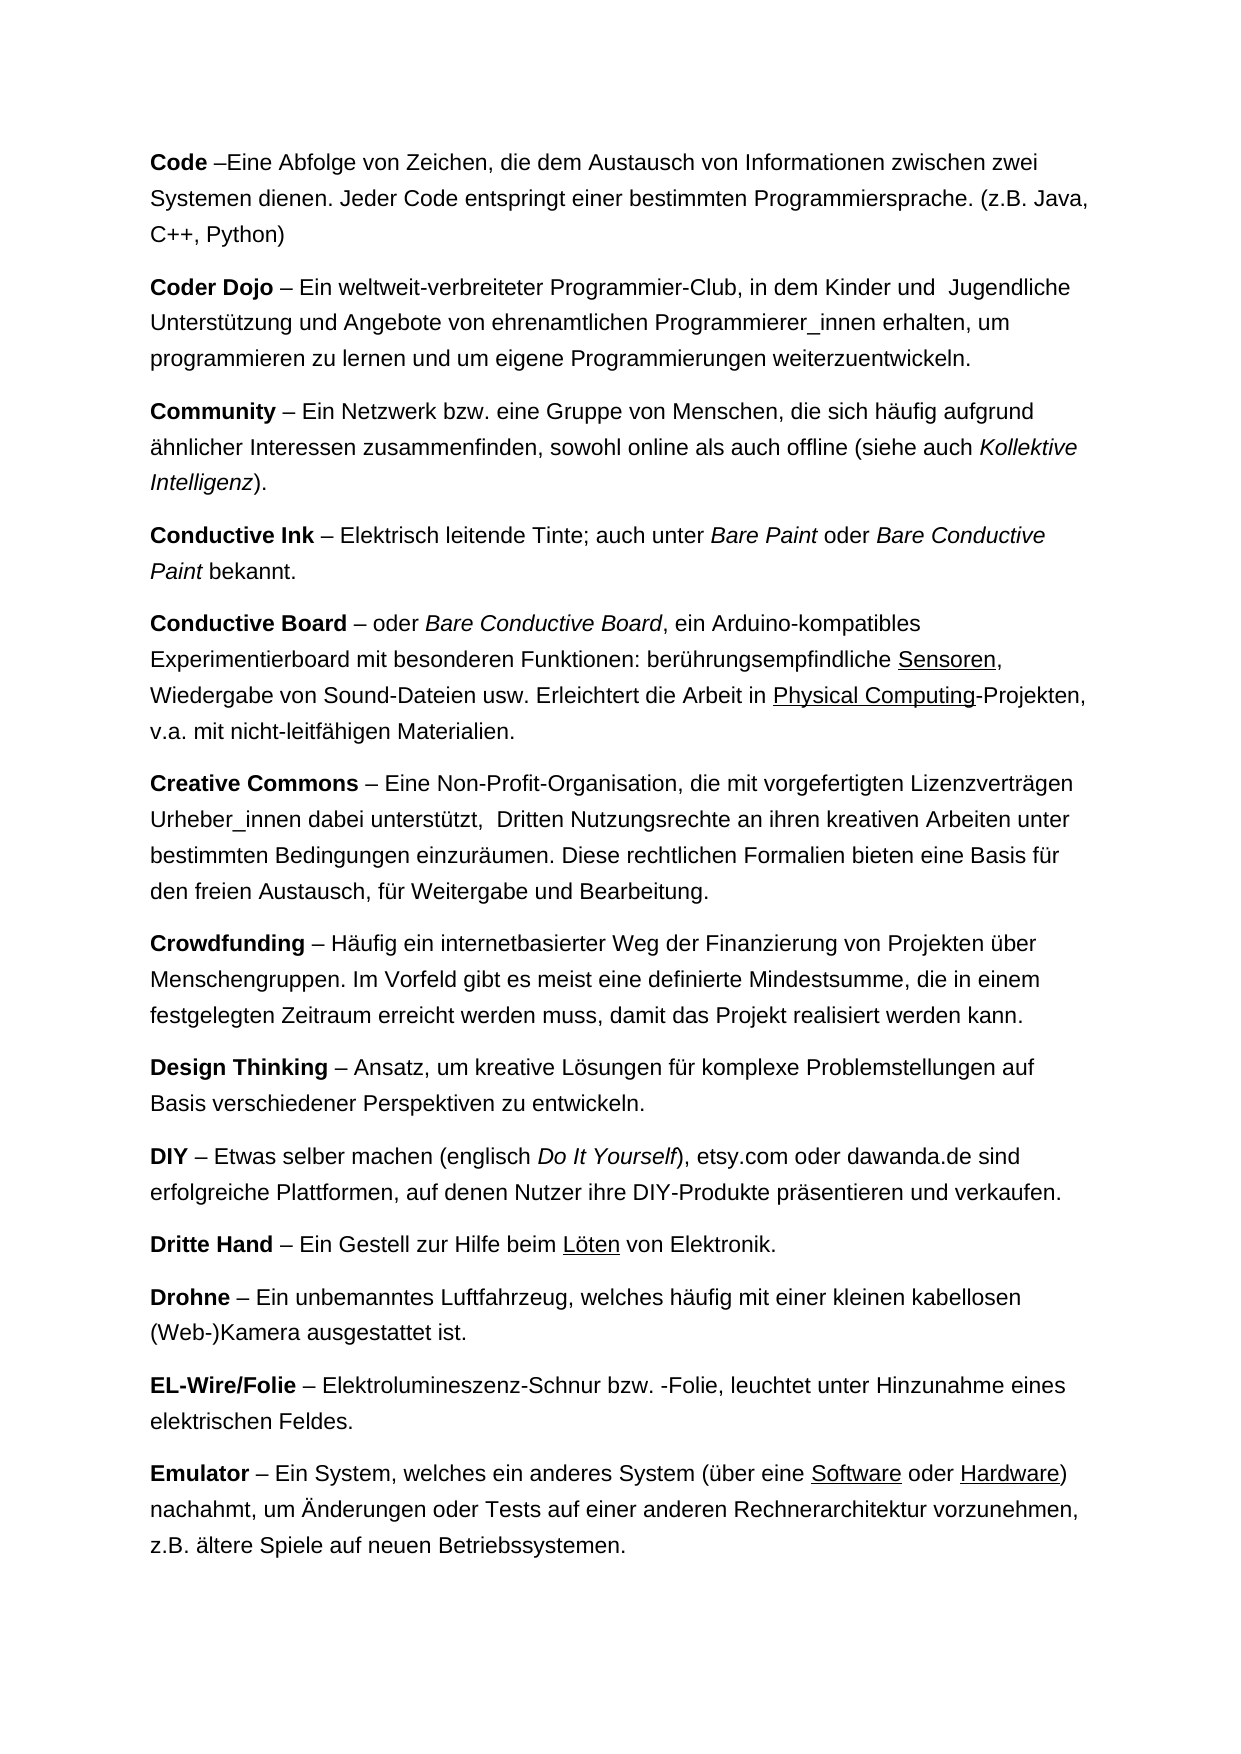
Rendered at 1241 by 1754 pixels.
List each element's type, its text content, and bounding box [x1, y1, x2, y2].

text DIY – Etwas selber machen (englisch Do It Yourself), etsy.com oder dawanda.de sind erfolgreiche Plattformen, auf denen Nutzer ihre DIY-Produkte präsentieren und verkaufen. [150, 1143, 1091, 1205]
text Emulator – Ein System, welches ein anderes System (über eine Software oder Hardware) nachahmt, um Änderungen oder Tests auf einer anderen Rechnerarchitektur vorzunehmen, z.B. ältere Spiele auf neuen Betriebssystemen. [150, 1461, 1091, 1558]
text Community – Ein Netzwerk bzw. eine Gruppe von Menschen, die sich häufig aufgrund ähnlicher Interessen zusammenfinden, sowohl online als auch offline (siehe auch Kollektive Intelligenz). [150, 398, 1091, 496]
text Design Thinking – Ansatz, um kreative Lösungen für komplexe Problemstellungen auf Basis verschiedener Perspektiven zu entwickeln. [150, 1055, 1091, 1116]
text Dritte Hand – Ein Gestell zur Hilfe beim Löten von Elektronik. [150, 1232, 1091, 1257]
text Coder Dojo – Ein weltweit-verbreiteter Programmier-Club, in dem Kinder und Jugendliche Unterstützung und Angebote von ehrenamtlichen Programmierer_innen erhalten, um programmieren zu lernen und um eigene Programmierungen weiterzuentwickeln. [150, 274, 1091, 371]
text Drohne – Ein unbemanntes Luftfahrzeug, welches häufig mit einer kleinen kabellosen (Web-)Kamera ausgestattet ist. [150, 1284, 1091, 1346]
text EL-Wire/Folie – Elektrolumineszenz-Schnur bzw. -Folie, leuchtet unter Hinzunahme eines elektrischen Feldes. [150, 1372, 1091, 1434]
text Conductive Ink – Elektrisch leitende Tinte; auch unter Bare Paint oder Bare Conductive Paint bekannt. [150, 522, 1091, 584]
text Code –Eine Abfolge von Zeichen, die dem Austausch von Informationen zwischen zwei Systemen dienen. Jeder Code entspringt einer bestimmten Programmiersprache. (z.B. Java, C++, Python) [150, 150, 1091, 247]
text Creative Commons – Eine Non-Profit-Organisation, die mit vorgefertigten Lizenzverträgen Urheber_innen dabei unterstützt, Dritten Nutzungsrechte an ihren kreativen Arbeiten unter bestimmten Bedingungen einzuräumen. Diese rechtlichen Formalien bieten eine Basis für den freien Austausch, für Weitergabe und Bearbeitung. [150, 771, 1091, 904]
text Conductive Board – oder Bare Conductive Board, ein Arduino-kompatibles Experimentierboard mit besonderen Funktionen: berührungsempfindliche Sensoren, Wiedergabe von Sound-Dateien usw. Erleichtert die Arbeit in Physical Computing-Projekten, v.a. mit nicht-leitfähigen Materialien. [150, 611, 1091, 744]
text Crowdfunding – Häufig ein internetbasierter Weg der Finanzierung von Projekten über Menschengruppen. Im Vorfeld gibt es meist eine definierte Mindestsumme, die in einem festgelegten Zeitraum erreicht werden muss, damit das Projekt realisiert werden kann. [150, 931, 1091, 1028]
